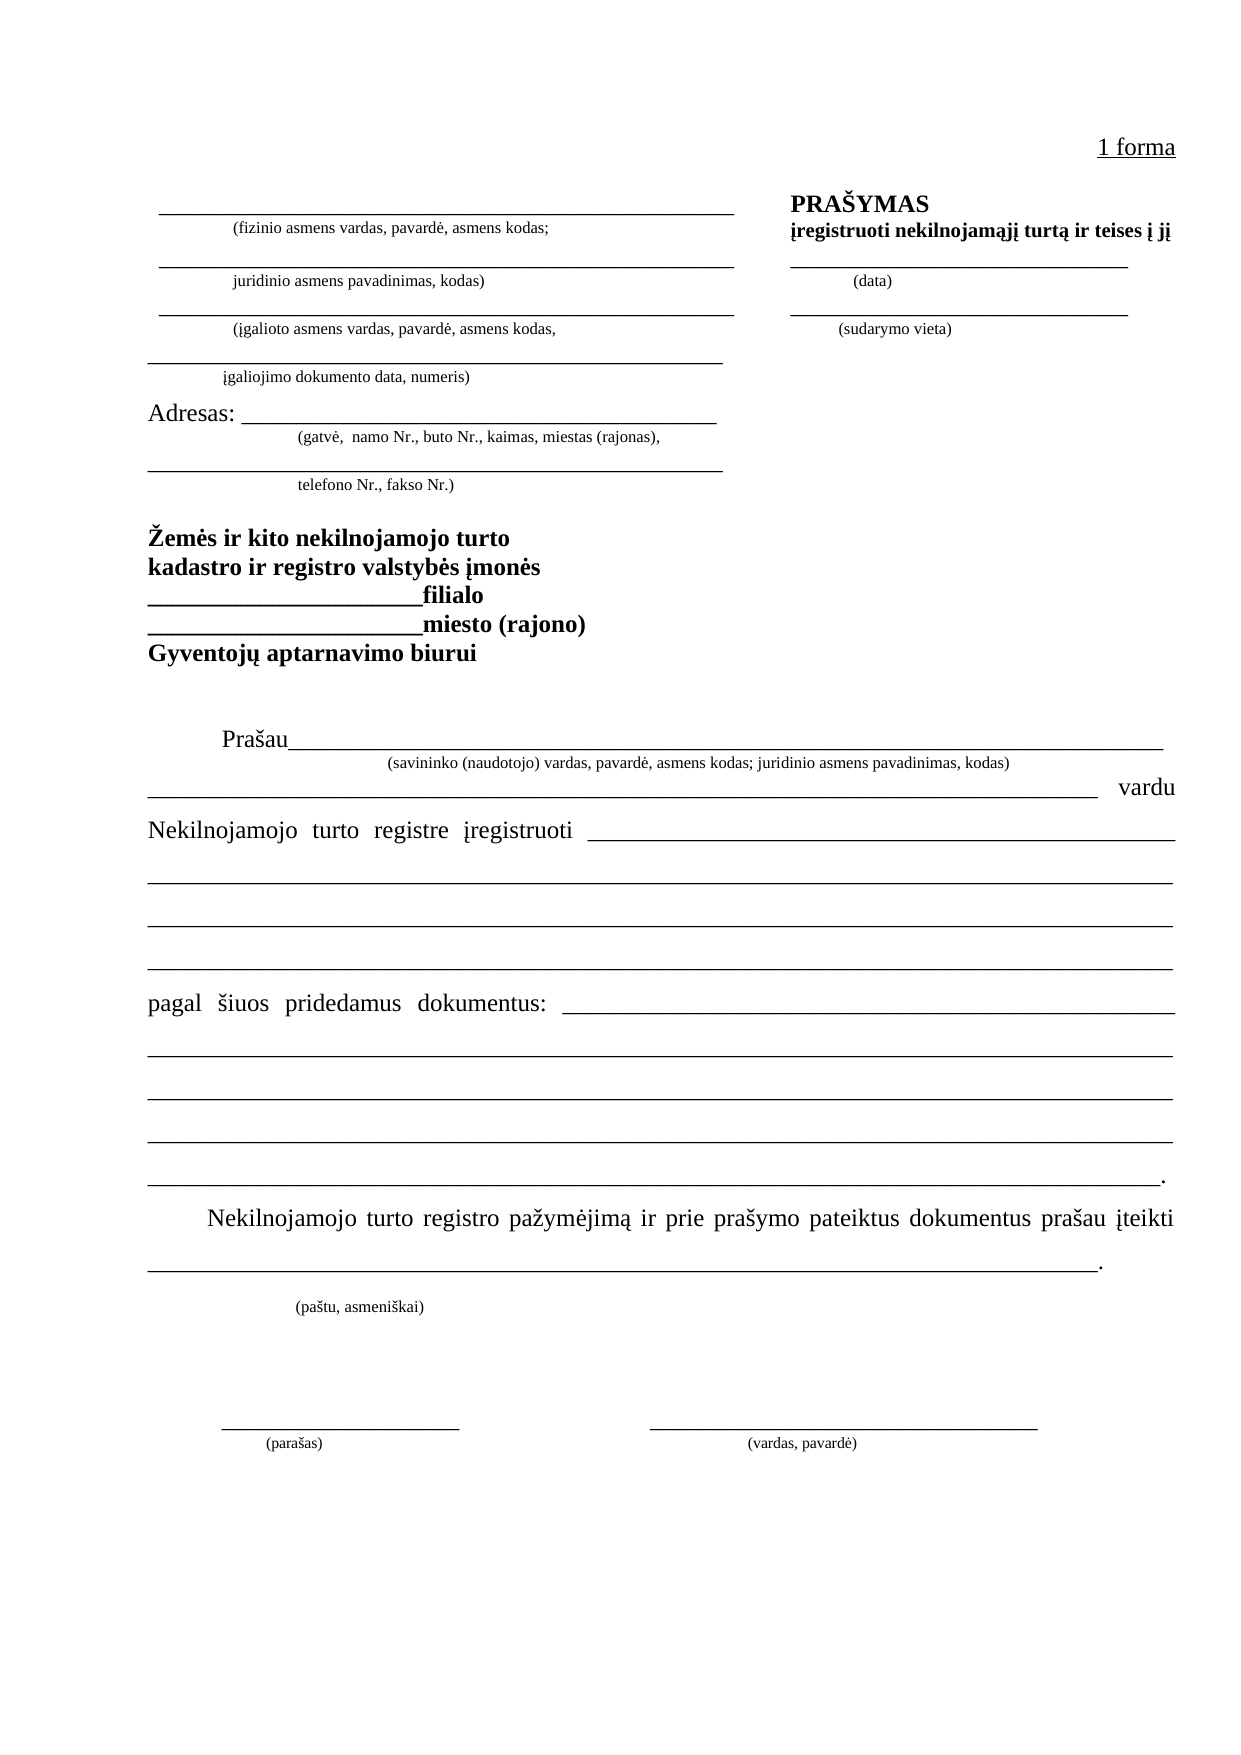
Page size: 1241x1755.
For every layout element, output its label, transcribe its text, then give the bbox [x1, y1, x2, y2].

text ______________________miesto (rajono) [148, 609, 1175, 638]
text telefono Nr., fakso Nr.) [223, 475, 1175, 494]
text Gyventojų aptarnavimo biurui [148, 638, 1175, 667]
text (savininko (naudotojo) vardas, pavardė, asmens kodas; juridinio asmens pavadinimas, kodas) [148, 753, 1175, 772]
text (paštu, asmeniškai) [148, 1289, 1175, 1318]
text Nekilnojamojo turto registro pažymėjimą ir prie prašymo pateiktus dokumentus prašau įteikti ____________________________________________________________________________. [148, 1203, 1175, 1275]
text kadastro ir registro valstybės įmonės [148, 552, 1175, 580]
text ___________________ _______________________________ [148, 1404, 1175, 1433]
text įgaliojimo dokumento data, numeris) [148, 367, 1175, 386]
table_header ______________________________________________ [148, 189, 779, 218]
text ______________________________________________ [148, 338, 1175, 367]
text ______________________filialo [148, 580, 1175, 609]
text Žemės ir kito nekilnojamojo turto [148, 523, 1175, 552]
text ____________________________________________________________________________ vardu Nekilnojamojo turto registre įregistruoti _______________________________________________ __________________________________________________________________________________ __________________________________________________________________________________ __________________________________________________________________________________ pagal šiuos pridedamus dokumentus: _________________________________________________ __________________________________________________________________________________ __________________________________________________________________________________ __________________________________________________________________________________ _________________________________________________________________________________. [148, 772, 1175, 1189]
table_cell (sudarymo vieta) [779, 319, 1198, 338]
text (gatvė, namo Nr., buto Nr., kaimas, miestas (rajonas), [223, 427, 1175, 446]
table_cell ______________________________________________ [148, 242, 779, 271]
table_cell (įgalioto asmens vardas, pavardė, asmens kodas, [148, 319, 779, 338]
table_cell ___________________________ [779, 290, 1198, 319]
text Prašau______________________________________________________________________ [148, 724, 1175, 753]
table_cell (fizinio asmens vardas, pavardė, asmens kodas; [148, 218, 779, 242]
table_cell ___________________________ [779, 242, 1198, 271]
text ______________________________________________ [148, 446, 1175, 475]
text (parašas) (vardas, pavardė) [148, 1433, 1175, 1462]
text Adresas: ______________________________________ [148, 398, 1175, 427]
table_cell (data) [779, 271, 1198, 290]
table_cell ______________________________________________ [148, 290, 779, 319]
table_cell juridinio asmens pavadinimas, kodas) [148, 271, 779, 290]
text 1 forma [148, 132, 1175, 161]
table_header PRAŠYMAS [779, 189, 1198, 218]
table_cell įregistruoti nekilnojamąjį turtą ir teises į jį [779, 218, 1198, 242]
